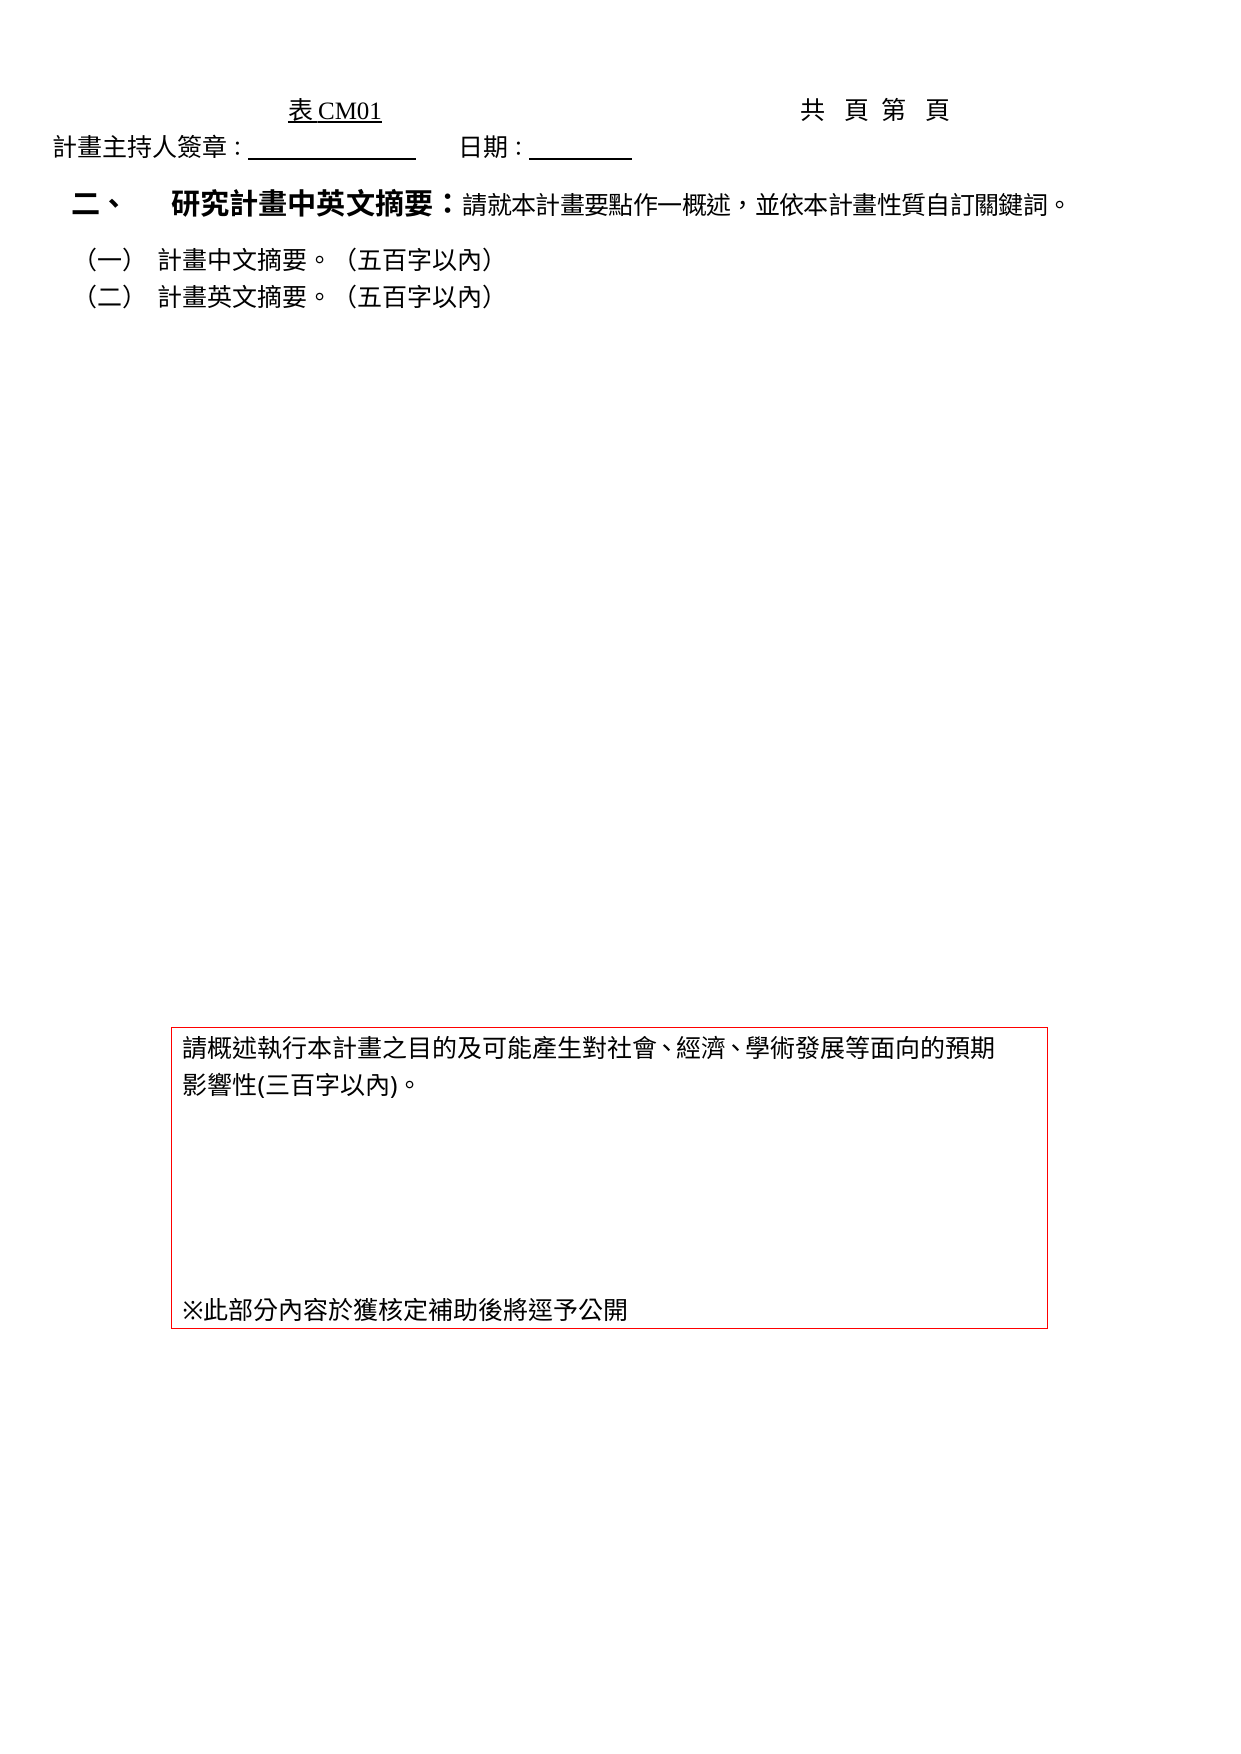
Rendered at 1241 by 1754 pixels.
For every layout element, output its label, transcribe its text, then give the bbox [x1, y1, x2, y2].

list 計畫中文摘要。（五百字以內） [72, 239, 1169, 277]
table_header 請概述執行本計畫之目的及可能產生對社會、經濟、學術發展等面向的預期影響性(三百字以內)。 ※此部分內容於獲核定補助後將逕予公開 [172, 1028, 1047, 1327]
text 表CM01 共 頁 第 頁 [52, 89, 1186, 127]
text 計畫主持人簽章： 日期： [52, 127, 1186, 164]
list 研究計畫中英文摘要：請就本計畫要點作一概述，並依本計畫性質自訂關鍵詞。 [71, 164, 1169, 239]
list 計畫英文摘要。（五百字以內） [72, 277, 1169, 314]
